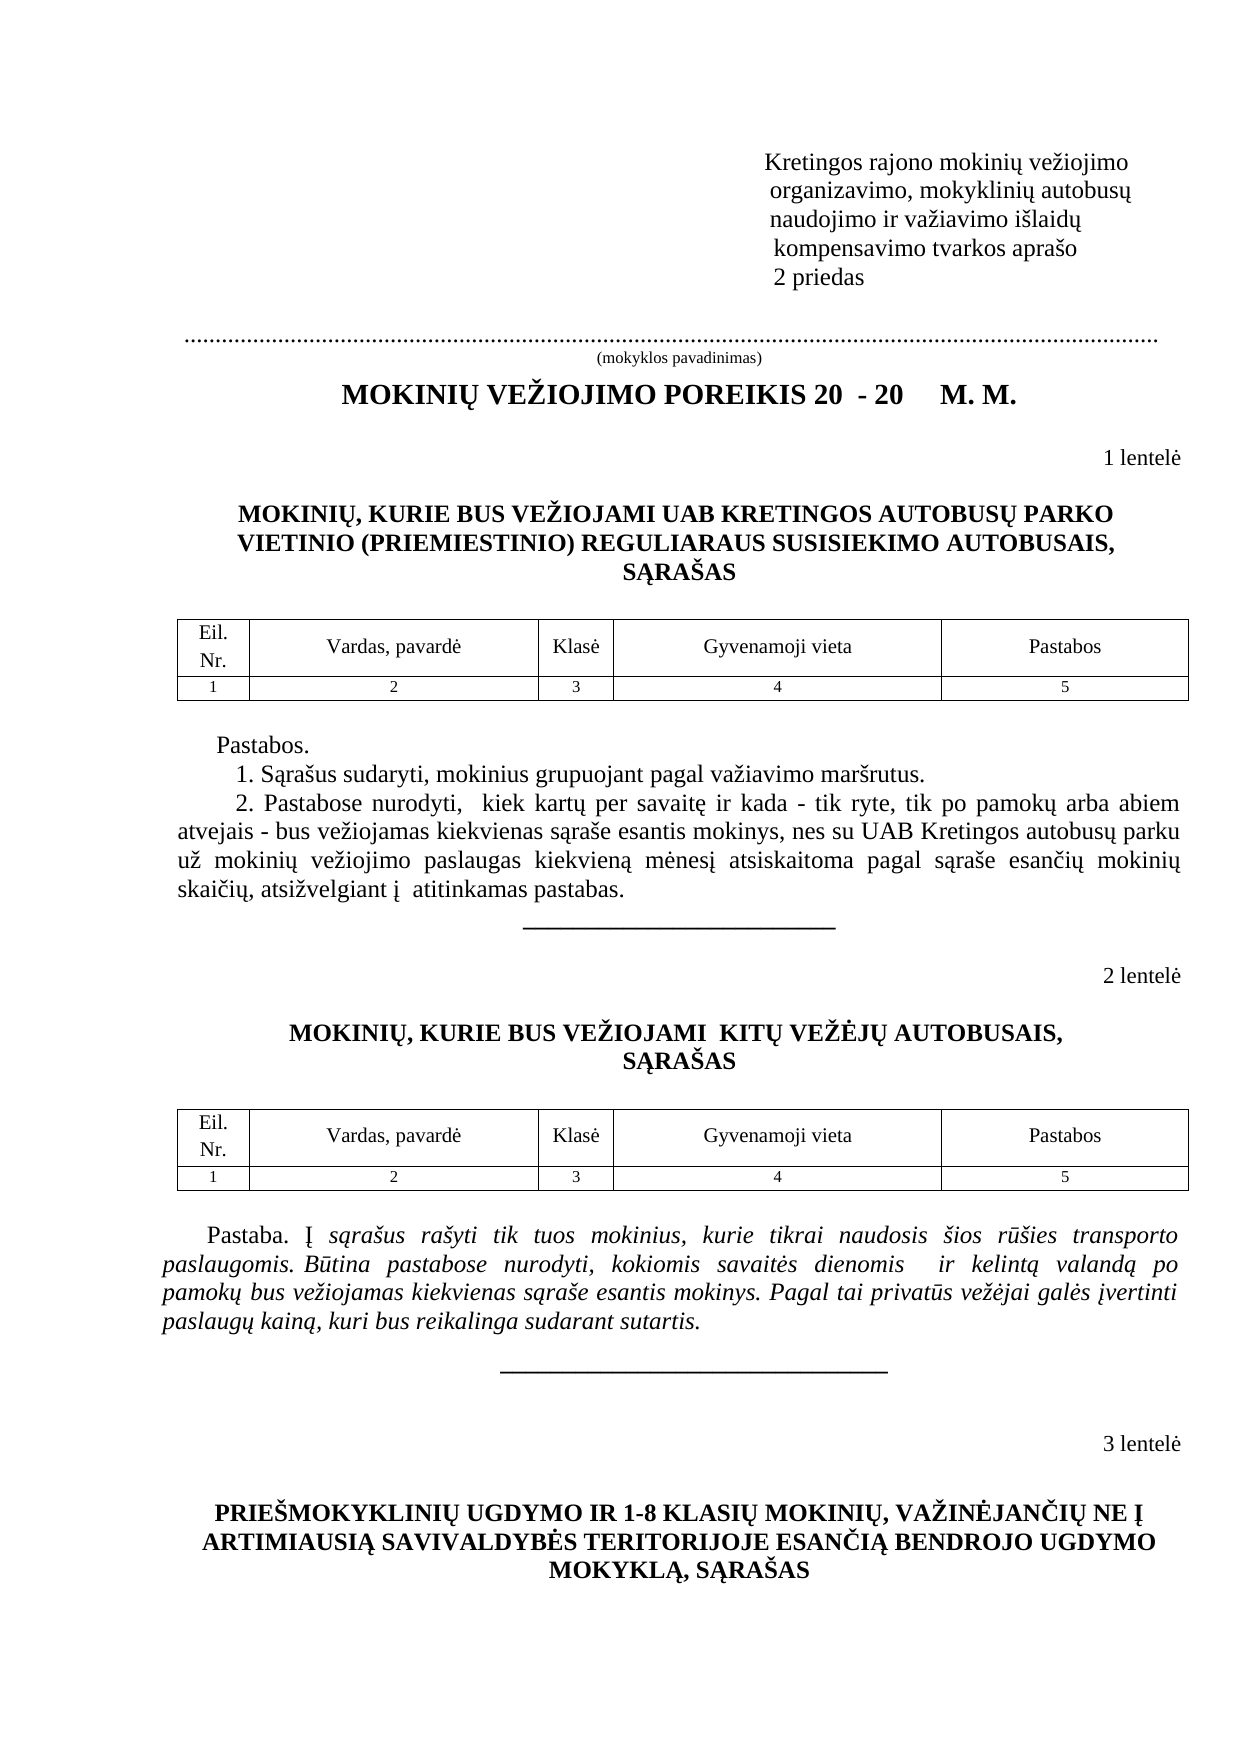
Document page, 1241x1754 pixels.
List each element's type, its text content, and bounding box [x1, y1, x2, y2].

text _______________________________ [207, 1347, 1181, 1376]
table_cell 5 [942, 677, 1188, 700]
text _________________________ [177, 903, 1181, 931]
text Pastaba. Į sąrašus rašyti tik tuos mokinius, kurie tikrai naudosis šios rūšies transporto paslaugomis. Būtina pastabose nurodyti, kokiomis savaitės dienomis ir kelintą valandą po pamokų bus vežiojamas kiekvienas sąraše esantis mokinys. Pagal tai privatūs vežėjai galės įvertinti paslaugų kainą, kuri bus reikalinga sudarant sutartis. [162, 1220, 1181, 1335]
table_cell 5 [942, 1167, 1188, 1190]
table_cell 3 [539, 1167, 613, 1190]
text naudojimo ir važiavimo išlaidų [717, 204, 1181, 233]
text 3 lentelė [852, 1428, 1181, 1457]
text SĄRAŠAS [177, 1046, 1181, 1075]
table_cell 1 [178, 677, 249, 700]
text Kretingos rajono mokinių vežiojimo [717, 147, 1181, 176]
table_cell 1 [178, 1167, 249, 1190]
text kompensavimo tvarkos aprašo [627, 233, 1181, 262]
table_header Klasė [539, 1110, 613, 1166]
text ............................................................................................................................................................ [177, 319, 1181, 348]
table_header Gyvenamoji vieta [614, 620, 941, 676]
table_header Pastabos [942, 1110, 1188, 1166]
text (mokyklos pavadinimas) [177, 348, 1181, 377]
table_header Vardas, pavardė [250, 620, 538, 676]
text 2 priedas [627, 262, 1181, 291]
text Pastabos. [177, 730, 1181, 759]
text 1 lentelė [177, 444, 1181, 470]
text 2. Pastabose nurodyti, kiek kartų per savaitę ir kada - tik ryte, tik po pamokų arba abiem atvejais - bus vežiojamas kiekvienas sąraše esantis mokinys, nes su UAB Kretingos autobusų parku už mokinių vežiojimo paslaugas kiekvieną mėnesį atsiskaitoma pagal sąraše esančių mokinių skaičių, atsižvelgiant į atitinkamas pastabas. [177, 788, 1181, 903]
table_header Eil. Nr. [178, 1110, 249, 1166]
table_header Gyvenamoji vieta [614, 1110, 941, 1166]
text MOKINIŲ VEŽIOJIMO POREIKIS 20 - 20 M. M. [177, 377, 1181, 410]
text SĄRAŠAS [177, 557, 1181, 585]
text PRIEŠMOKYKLINIŲ UGDYMO IR 1-8 KLASIŲ MOKINIŲ, VAŽINĖJANČIŲ NE Į ARTIMIAUSIĄ SAVIVALDYBĖS TERITORIJOJE ESANČIĄ BENDROJO UGDYMO MOKYKLĄ, SĄRAŠAS [177, 1498, 1181, 1584]
table_cell 3 [539, 677, 613, 700]
table_cell 4 [614, 677, 941, 700]
text VIETINIO (PRIEMIESTINIO) REGULIARAUS SUSISIEKIMO AUTOBUSAIS, [177, 528, 1181, 557]
table_cell 2 [250, 1167, 538, 1190]
text 2 lentelė [717, 960, 1181, 989]
table_header Eil. Nr. [178, 620, 249, 676]
table_header Vardas, pavardė [250, 1110, 538, 1166]
text MOKINIŲ, KURIE BUS VEŽIOJAMI KITŲ VEŽĖJŲ AUTOBUSAIS, [177, 1018, 1181, 1046]
table_header Klasė [539, 620, 613, 676]
text organizavimo, mokyklinių autobusų [717, 176, 1181, 204]
text MOKINIŲ, KURIE BUS VEŽIOJAMI UAB KRETINGOS AUTOBUSŲ PARKO [177, 499, 1181, 528]
table_cell 2 [250, 677, 538, 700]
text 1. Sąrašus sudaryti, mokinius grupuojant pagal važiavimo maršrutus. [177, 759, 1181, 788]
table_cell 4 [614, 1167, 941, 1190]
table_header Pastabos [942, 620, 1188, 676]
